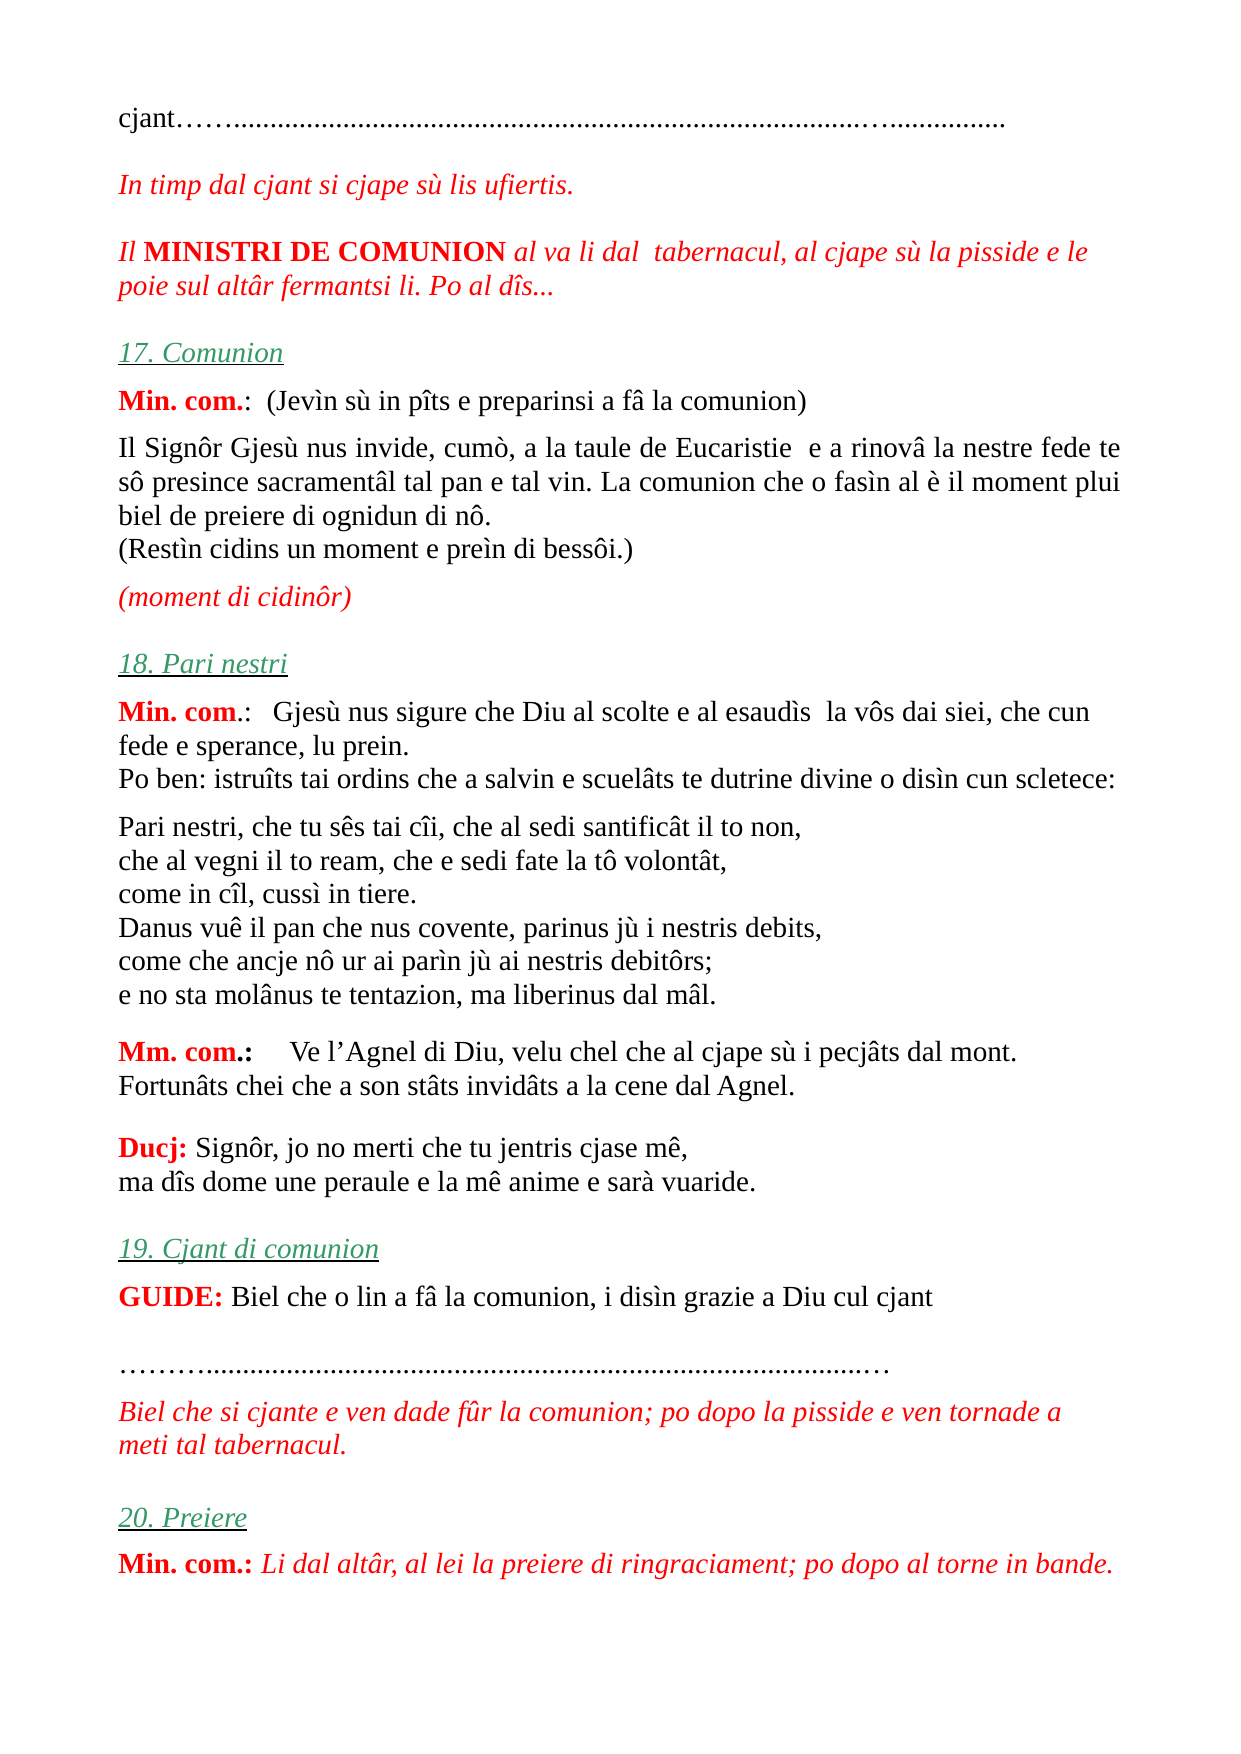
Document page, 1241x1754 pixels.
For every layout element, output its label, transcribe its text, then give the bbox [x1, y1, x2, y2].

text 20. Preiere [118, 1500, 1122, 1534]
text (moment di cidinôr) [118, 579, 1122, 613]
text (Restìn cidins un moment e preìn di bessôi.) [118, 531, 1122, 565]
text Ducj: Signôr, jo no merti che tu jentris cjase mê, [118, 1130, 1122, 1164]
text Fortunâts chei che a son stâts invidâts a la cene dal Agnel. [118, 1068, 1122, 1102]
text 19. Cjant di comunion [118, 1231, 1122, 1264]
text che al vegni il to ream, che e sedi fate la tô volontât, [118, 843, 1122, 876]
text Pari nestri, che tu sês tai cîi, che al sedi santificât il to non, [118, 809, 1122, 843]
text In timp dal cjant si cjape sù lis ufiertis. [118, 167, 1122, 201]
text Mm. com.: Ve l’Agnel di Diu, velu chel che al cjape sù i pecjâts dal mont. [118, 1034, 1122, 1068]
text Il Signôr Gjesù nus invide, cumò, a la taule de Eucaristie e a rinovâ la nestre fede te sô presince sacramentâl tal pan e tal vin. La comunion che o fasìn al è il moment plui biel de preiere di ognidun di nô. [118, 431, 1122, 531]
text ma dîs dome une peraule e la mê anime e sarà vuaride. [118, 1164, 1122, 1197]
text Biel che si cjante e ven dade fûr la comunion; po dopo la pisside e ven tornade a meti tal tabernacul. [118, 1394, 1122, 1461]
text ………..........................................................................................… [118, 1346, 1122, 1379]
text Danus vuê il pan che nus covente, parinus jù i nestris debits, [118, 910, 1122, 943]
text come che ancje nô ur ai parìn jù ai nestris debitôrs; [118, 943, 1122, 977]
text Po ben: istruîts tai ordins che a salvin e scuelâts te dutrine divine o disìn cun scletece: [118, 761, 1122, 795]
text e no sta molânus te tentazion, ma liberinus dal mâl. [118, 977, 1122, 1010]
text Min. com.: (Jevìn sù in pîts e preparinsi a fâ la comunion) [118, 383, 1122, 416]
text cjant……......................................................................................…................ [118, 100, 1122, 133]
text 18. Pari nestri [118, 646, 1122, 680]
text 17. Comunion [118, 335, 1122, 368]
text Min. com.: Gjesù nus sigure che Diu al scolte e al esaudìs la vôs dai siei, che cun fede e sperance, lu prein. [118, 694, 1122, 761]
text Min. com.: Li dal altâr, al lei la preiere di ringraciament; po dopo al torne in bande. [118, 1546, 1122, 1580]
text Il MINISTRI DE COMUNION al va li dal tabernacul, al cjape sù la pisside e le poie sul altâr fermantsi li. Po al dîs... [118, 234, 1122, 301]
text come in cîl, cussì in tiere. [118, 876, 1122, 910]
text GUIDE: Biel che o lin a fâ la comunion, i disìn grazie a Diu cul cjant [118, 1279, 1122, 1312]
